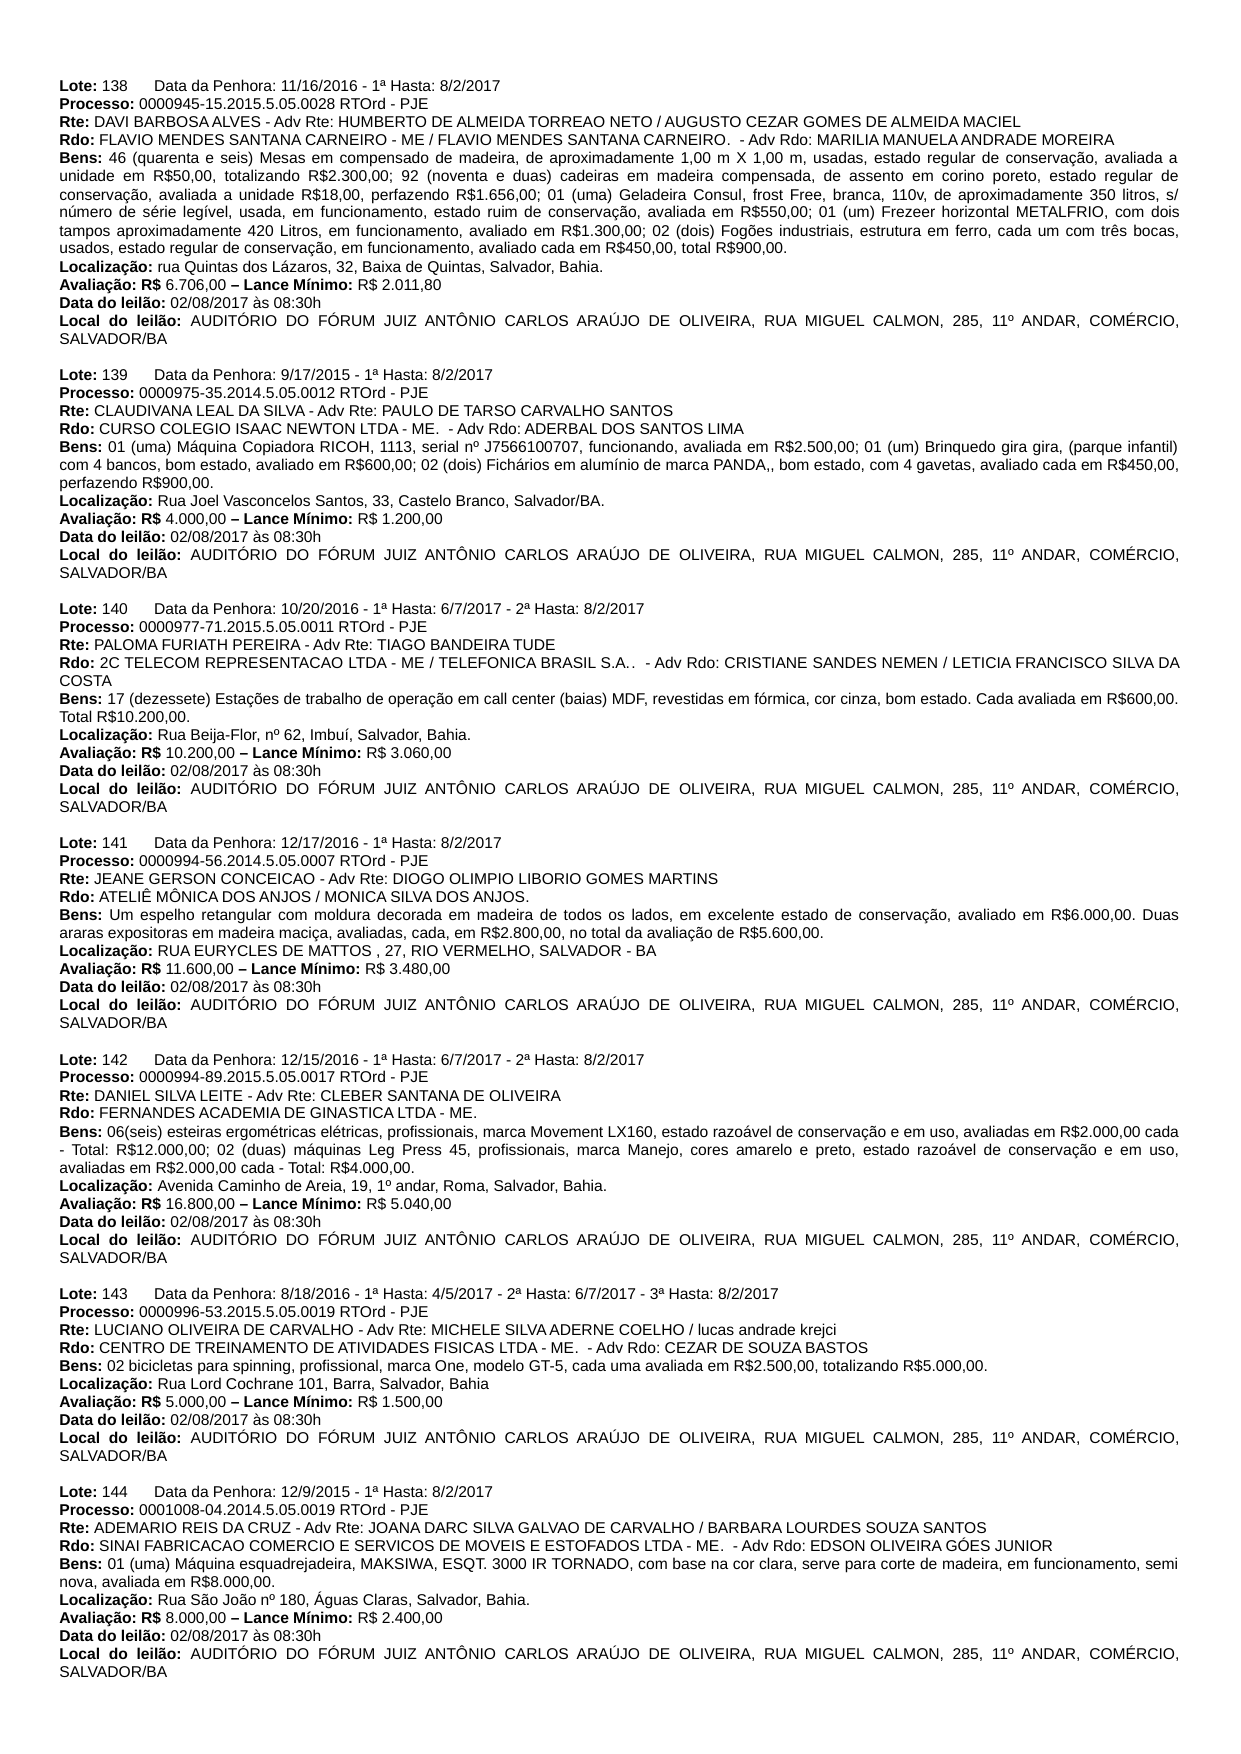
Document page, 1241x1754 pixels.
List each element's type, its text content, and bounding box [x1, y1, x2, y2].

text Lote: 142 Data da Penhora: 12/15/2016 - 1ª Hasta: 6/7/2017 - 2ª Hasta: 8/2/2017 [59, 1050, 1181, 1068]
text Processo: 0000977-71.2015.5.05.0011 RTOrd - PJE [59, 618, 1181, 636]
text Bens: Um espelho retangular com moldura decorada em madeira de todos os lados, em excelente estado de conservação, avaliado em R$6.000,00. Duas araras expositoras em madeira maciça, avaliadas, cada, em R$2.800,00, no total da avaliação de R$5.600,00. [59, 906, 1181, 942]
text Rte: CLAUDIVANA LEAL DA SILVA - Adv Rte: PAULO DE TARSO CARVALHO SANTOS [59, 401, 1181, 419]
text Processo: 0000994-56.2014.5.05.0007 RTOrd - PJE [59, 852, 1181, 870]
text Localização: Avenida Caminho de Areia, 19, 1º andar, Roma, Salvador, Bahia. [59, 1176, 1181, 1194]
text Local do leilão: AUDITÓRIO DO FÓRUM JUIZ ANTÔNIO CARLOS ARAÚJO DE OLIVEIRA, RUA MIGUEL CALMON, 285, 11º ANDAR, COMÉRCIO, SALVADOR/BA [59, 1429, 1181, 1465]
text Rte: PALOMA FURIATH PEREIRA - Adv Rte: TIAGO BANDEIRA TUDE [59, 636, 1181, 654]
text Lote: 141 Data da Penhora: 12/17/2016 - 1ª Hasta: 8/2/2017 [59, 834, 1181, 852]
text Data do leilão: 02/08/2017 às 08:30h [59, 1212, 1181, 1230]
text Data do leilão: 02/08/2017 às 08:30h [59, 762, 1181, 780]
text Avaliação: R$ 11.600,00 – Lance Mínimo: R$ 3.480,00 [59, 960, 1181, 978]
text Avaliação: R$ 6.706,00 – Lance Mínimo: R$ 2.011,80 [59, 275, 1181, 293]
text Rdo: CENTRO DE TREINAMENTO DE ATIVIDADES FISICAS LTDA - ME. - Adv Rdo: CEZAR DE SOUZA BASTOS [59, 1338, 1181, 1357]
text Avaliação: R$ 5.000,00 – Lance Mínimo: R$ 1.500,00 [59, 1393, 1181, 1411]
text Lote: 139 Data da Penhora: 9/17/2015 - 1ª Hasta: 8/2/2017 [59, 365, 1181, 383]
text Localização: Rua Joel Vasconcelos Santos, 33, Castelo Branco, Salvador/BA. [59, 492, 1181, 509]
text Rdo: FLAVIO MENDES SANTANA CARNEIRO - ME / FLAVIO MENDES SANTANA CARNEIRO. - Adv Rdo: MARILIA MANUELA ANDRADE MOREIRA [59, 131, 1181, 149]
text Lote: 140 Data da Penhora: 10/20/2016 - 1ª Hasta: 6/7/2017 - 2ª Hasta: 8/2/2017 [59, 600, 1181, 618]
text Rte: DANIEL SILVA LEITE - Adv Rte: CLEBER SANTANA DE OLIVEIRA [59, 1086, 1181, 1104]
text Rdo: FERNANDES ACADEMIA DE GINASTICA LTDA - ME. [59, 1104, 1181, 1122]
text Local do leilão: AUDITÓRIO DO FÓRUM JUIZ ANTÔNIO CARLOS ARAÚJO DE OLIVEIRA, RUA MIGUEL CALMON, 285, 11º ANDAR, COMÉRCIO, SALVADOR/BA [59, 780, 1181, 816]
text Processo: 0001008-04.2014.5.05.0019 RTOrd - PJE [59, 1501, 1181, 1519]
text Processo: 0000975-35.2014.5.05.0012 RTOrd - PJE [59, 383, 1181, 401]
text Local do leilão: AUDITÓRIO DO FÓRUM JUIZ ANTÔNIO CARLOS ARAÚJO DE OLIVEIRA, RUA MIGUEL CALMON, 285, 11º ANDAR, COMÉRCIO, SALVADOR/BA [59, 1645, 1181, 1681]
text Lote: 138 Data da Penhora: 11/16/2016 - 1ª Hasta: 8/2/2017 [59, 77, 1181, 95]
text Rdo: 2C TELECOM REPRESENTACAO LTDA - ME / TELEFONICA BRASIL S.A.. - Adv Rdo: CRISTIANE SANDES NEMEN / LETICIA FRANCISCO SILVA DA COSTA [59, 654, 1181, 690]
text Rte: LUCIANO OLIVEIRA DE CARVALHO - Adv Rte: MICHELE SILVA ADERNE COELHO / lucas andrade krejci [59, 1321, 1181, 1338]
text Local do leilão: AUDITÓRIO DO FÓRUM JUIZ ANTÔNIO CARLOS ARAÚJO DE OLIVEIRA, RUA MIGUEL CALMON, 285, 11º ANDAR, COMÉRCIO, SALVADOR/BA [59, 546, 1181, 582]
text Processo: 0000996-53.2015.5.05.0019 RTOrd - PJE [59, 1302, 1181, 1321]
text Processo: 0000945-15.2015.5.05.0028 RTOrd - PJE [59, 95, 1181, 113]
text Rdo: CURSO COLEGIO ISAAC NEWTON LTDA - ME. - Adv Rdo: ADERBAL DOS SANTOS LIMA [59, 419, 1181, 437]
text Bens: 01 (uma) Máquina Copiadora RICOH, 1113, serial nº J7566100707, funcionando, avaliada em R$2.500,00; 01 (um) Brinquedo gira gira, (parque infantil) com 4 bancos, bom estado, avaliado em R$600,00; 02 (dois) Fichários em alumínio de marca PANDA,, bom estado, com 4 gavetas, avaliado cada em R$450,00, perfazendo R$900,00. [59, 437, 1181, 492]
text Data do leilão: 02/08/2017 às 08:30h [59, 1411, 1181, 1429]
text Localização: Rua Lord Cochrane 101, Barra, Salvador, Bahia [59, 1374, 1181, 1393]
text Lote: 143 Data da Penhora: 8/18/2016 - 1ª Hasta: 4/5/2017 - 2ª Hasta: 6/7/2017 - 3ª Hasta: 8/2/2017 [59, 1284, 1181, 1302]
text Bens: 01 (uma) Máquina esquadrejadeira, MAKSIWA, ESQT. 3000 IR TORNADO, com base na cor clara, serve para corte de madeira, em funcionamento, semi nova, avaliada em R$8.000,00. [59, 1555, 1181, 1591]
text Local do leilão: AUDITÓRIO DO FÓRUM JUIZ ANTÔNIO CARLOS ARAÚJO DE OLIVEIRA, RUA MIGUEL CALMON, 285, 11º ANDAR, COMÉRCIO, SALVADOR/BA [59, 1230, 1181, 1266]
text Localização: RUA EURYCLES DE MATTOS , 27, RIO VERMELHO, SALVADOR - BA [59, 942, 1181, 960]
text Data do leilão: 02/08/2017 às 08:30h [59, 293, 1181, 311]
text Avaliação: R$ 8.000,00 – Lance Mínimo: R$ 2.400,00 [59, 1609, 1181, 1627]
text Data do leilão: 02/08/2017 às 08:30h [59, 528, 1181, 546]
text Local do leilão: AUDITÓRIO DO FÓRUM JUIZ ANTÔNIO CARLOS ARAÚJO DE OLIVEIRA, RUA MIGUEL CALMON, 285, 11º ANDAR, COMÉRCIO, SALVADOR/BA [59, 996, 1181, 1032]
text Localização: Rua Beija-Flor, nº 62, Imbuí, Salvador, Bahia. [59, 726, 1181, 744]
text Bens: 02 bicicletas para spinning, profissional, marca One, modelo GT-5, cada uma avaliada em R$2.500,00, totalizando R$5.000,00. [59, 1357, 1181, 1374]
text Avaliação: R$ 4.000,00 – Lance Mínimo: R$ 1.200,00 [59, 509, 1181, 528]
text Rdo: ATELIÊ MÔNICA DOS ANJOS / MONICA SILVA DOS ANJOS. [59, 888, 1181, 906]
text Bens: 46 (quarenta e seis) Mesas em compensado de madeira, de aproximadamente 1,00 m X 1,00 m, usadas, estado regular de conservação, avaliada a unidade em R$50,00, totalizando R$2.300,00; 92 (noventa e duas) cadeiras em madeira compensada, de assento em corino poreto, estado regular de conservação, avaliada a unidade R$18,00, perfazendo R$1.656,00; 01 (uma) Geladeira Consul, frost Free, branca, 110v, de aproximadamente 350 litros, s/ número de série legível, usada, em funcionamento, estado ruim de conservação, avaliada em R$550,00; 01 (um) Frezeer horizontal METALFRIO, com dois tampos aproximadamente 420 Litros, em funcionamento, avaliado em R$1.300,00; 02 (dois) Fogões industriais, estrutura em ferro, cada um com três bocas, usados, estado regular de conservação, em funcionamento, avaliado cada em R$450,00, total R$900,00. [59, 149, 1181, 257]
text Rdo: SINAI FABRICACAO COMERCIO E SERVICOS DE MOVEIS E ESTOFADOS LTDA - ME. - Adv Rdo: EDSON OLIVEIRA GÓES JUNIOR [59, 1537, 1181, 1555]
text Data do leilão: 02/08/2017 às 08:30h [59, 978, 1181, 996]
text Lote: 144 Data da Penhora: 12/9/2015 - 1ª Hasta: 8/2/2017 [59, 1483, 1181, 1501]
text Data do leilão: 02/08/2017 às 08:30h [59, 1627, 1181, 1645]
text Bens: 06(seis) esteiras ergométricas elétricas, profissionais, marca Movement LX160, estado razoável de conservação e em uso, avaliadas em R$2.000,00 cada - Total: R$12.000,00; 02 (duas) máquinas Leg Press 45, profissionais, marca Manejo, cores amarelo e preto, estado razoável de conservação e em uso, avaliadas em R$2.000,00 cada - Total: R$4.000,00. [59, 1122, 1181, 1176]
text Localização: rua Quintas dos Lázaros, 32, Baixa de Quintas, Salvador, Bahia. [59, 257, 1181, 275]
text Rte: JEANE GERSON CONCEICAO - Adv Rte: DIOGO OLIMPIO LIBORIO GOMES MARTINS [59, 870, 1181, 888]
text Local do leilão: AUDITÓRIO DO FÓRUM JUIZ ANTÔNIO CARLOS ARAÚJO DE OLIVEIRA, RUA MIGUEL CALMON, 285, 11º ANDAR, COMÉRCIO, SALVADOR/BA [59, 311, 1181, 347]
text Processo: 0000994-89.2015.5.05.0017 RTOrd - PJE [59, 1068, 1181, 1086]
text Bens: 17 (dezessete) Estações de trabalho de operação em call center (baias) MDF, revestidas em fórmica, cor cinza, bom estado. Cada avaliada em R$600,00. Total R$10.200,00. [59, 690, 1181, 726]
text Rte: DAVI BARBOSA ALVES - Adv Rte: HUMBERTO DE ALMEIDA TORREAO NETO / AUGUSTO CEZAR GOMES DE ALMEIDA MACIEL [59, 113, 1181, 131]
text Avaliação: R$ 16.800,00 – Lance Mínimo: R$ 5.040,00 [59, 1194, 1181, 1212]
text Avaliação: R$ 10.200,00 – Lance Mínimo: R$ 3.060,00 [59, 744, 1181, 762]
text Localização: Rua São João nº 180, Águas Claras, Salvador, Bahia. [59, 1591, 1181, 1609]
text Rte: ADEMARIO REIS DA CRUZ - Adv Rte: JOANA DARC SILVA GALVAO DE CARVALHO / BARBARA LOURDES SOUZA SANTOS [59, 1519, 1181, 1537]
